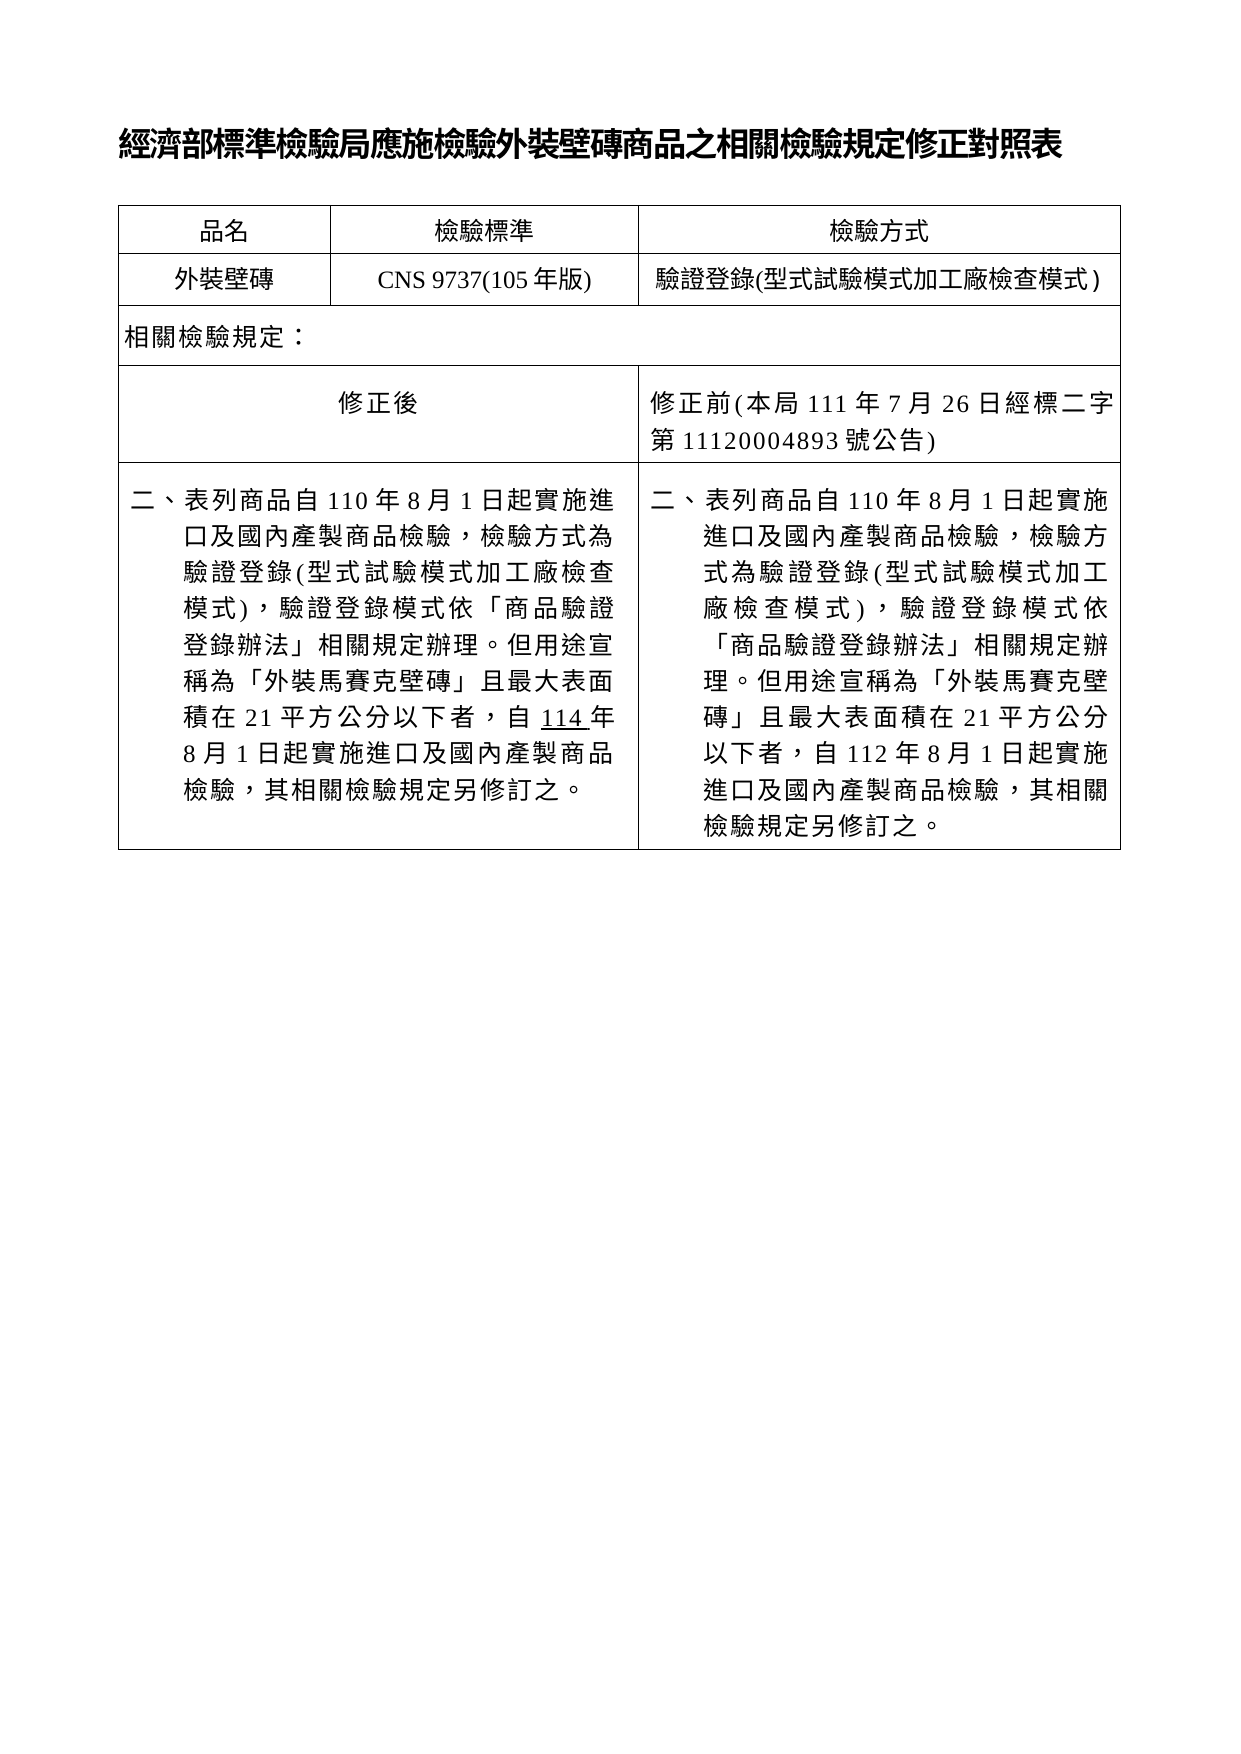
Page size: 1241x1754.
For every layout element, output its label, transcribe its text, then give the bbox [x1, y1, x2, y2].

table_cell 修正後 [119, 366, 638, 462]
table_header 品名 [119, 206, 330, 253]
table_cell 二、表列商品自110年8月1日起實施進口及國內產製商品檢驗，檢驗方式為驗證登錄(型式試驗模式加工廠檢查模式)，驗證登錄模式依「商品驗證登錄辦法」相關規定辦理。但用途宣稱為「外裝馬賽克壁磚」且最大表面積在21平方公分以下者，自114年8月1日起實施進口及國內產製商品檢驗，其相關檢驗規定另修訂之。 [119, 463, 638, 848]
table_header 檢驗標準 [331, 206, 638, 253]
text 經濟部標準檢驗局應施檢驗外裝壁磚商品之相關檢驗規定修正對照表 [118, 118, 1144, 166]
table_header 檢驗方式 [639, 206, 1120, 253]
table_cell 驗證登錄(型式試驗模式加工廠檢查模式) [639, 254, 1120, 305]
table_cell 外裝壁磚 [119, 254, 330, 305]
table_cell 二、表列商品自110年8月1日起實施進口及國內產製商品檢驗，檢驗方式為驗證登錄(型式試驗模式加工廠檢查模式)，驗證登錄模式依「商品驗證登錄辦法」相關規定辦理。但用途宣稱為「外裝馬賽克壁磚」且最大表面積在21平方公分以下者，自112年8月1日起實施進口及國內產製商品檢驗，其相關檢驗規定另修訂之。 [639, 463, 1120, 848]
table_cell 相關檢驗規定： [119, 306, 1120, 365]
table_cell CNS 9737(105年版) [331, 254, 638, 305]
table_cell 修正前(本局111年7月26日經標二字第11120004893號公告) [639, 366, 1120, 462]
